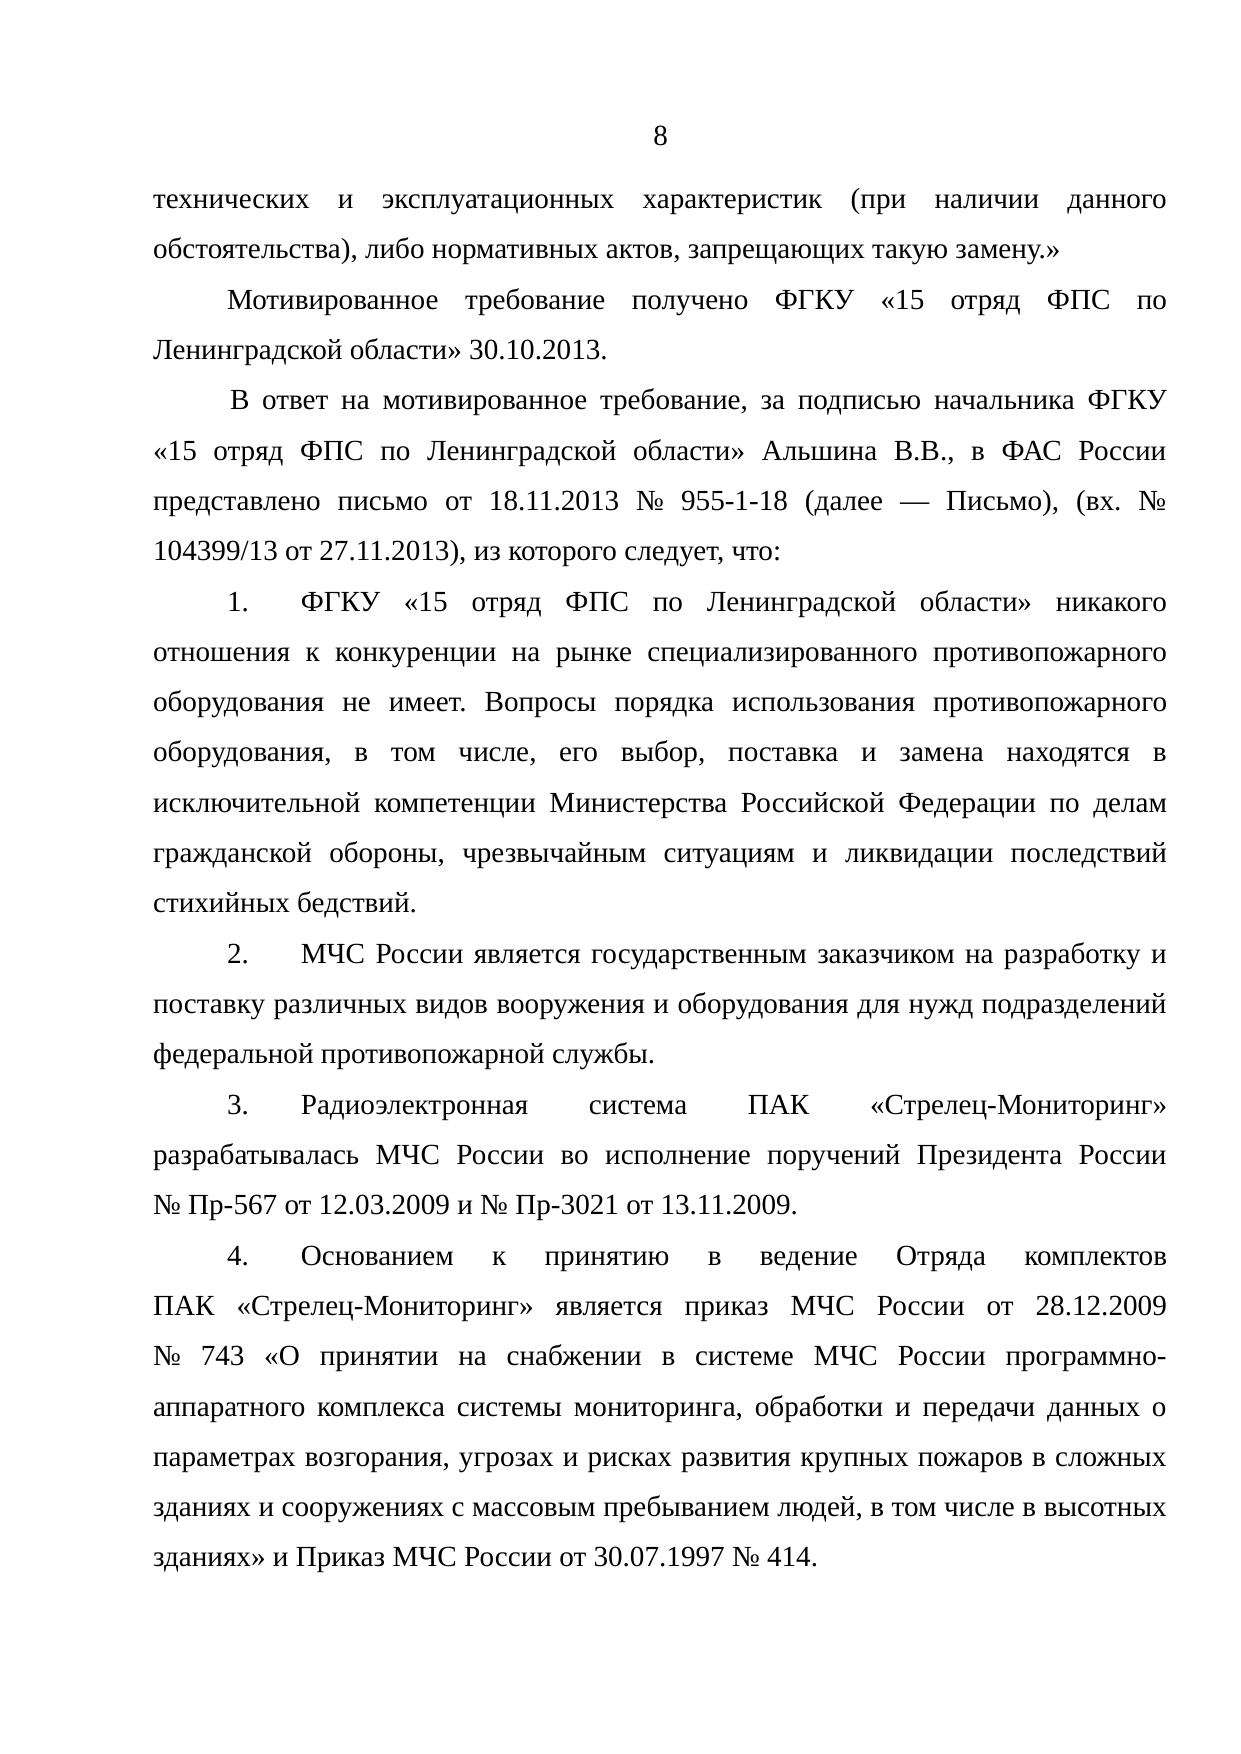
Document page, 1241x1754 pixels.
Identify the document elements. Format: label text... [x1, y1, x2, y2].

list Радиоэлектронная система ПАК «Стрелец-Мониторинг» разрабатывалась МЧС России во исполнение поручений Президента России № Пр-567 от 12.03.2009 и № Пр-3021 от 13.11.2009. [153, 1087, 1168, 1221]
text Мотивированное требование получено ФГКУ «15 отряд ФПС по Ленинградской области» 30.10.2013. [153, 282, 1168, 366]
list ФГКУ «15 отряд ФПС по Ленинградской области» никакого отношения к конкуренции на рынке специализированного противопожарного оборудования не имеет. Вопросы порядка использования противопожарного оборудования, в том числе, его выбор, поставка и замена находятся в исключительной компетенции Министерства Российской Федерации по делам гражданской обороны, чрезвычайным ситуациям и ликвидации последствий стихийных бедствий. [153, 584, 1168, 919]
list МЧС России является государственным заказчиком на разработку и поставку различных видов вооружения и оборудования для нужд подразделений федеральной противопожарной службы. [153, 936, 1168, 1070]
list технических и эксплуатационных характеристик (при наличии данного обстоятельства), либо нормативных актов, запрещающих такую замену.» [153, 181, 1168, 265]
text В ответ на мотивированное требование, за подписью начальника ФГКУ «15 отряд ФПС по Ленинградской области» Альшина В.В., в ФАС России представлено письмо от 18.11.2013 № 955-1-18 (далее — Письмо), (вх. № 104399/13 от 27.11.2013), из которого следует, что: [153, 382, 1168, 567]
list Основанием к принятию в ведение Отряда комплектов ПАК «Стрелец-Мониторинг» является приказ МЧС России от 28.12.2009 № 743 «О принятии на снабжении в системе МЧС России программно-аппаратного комплекса системы мониторинга, обработки и передачи данных о параметрах возгорания, угрозах и рисках развития крупных пожаров в сложных зданиях и сооружениях с массовым пребыванием людей, в том числе в высотных зданиях» и Приказ МЧС России от 30.07.1997 № 414. [153, 1238, 1168, 1573]
